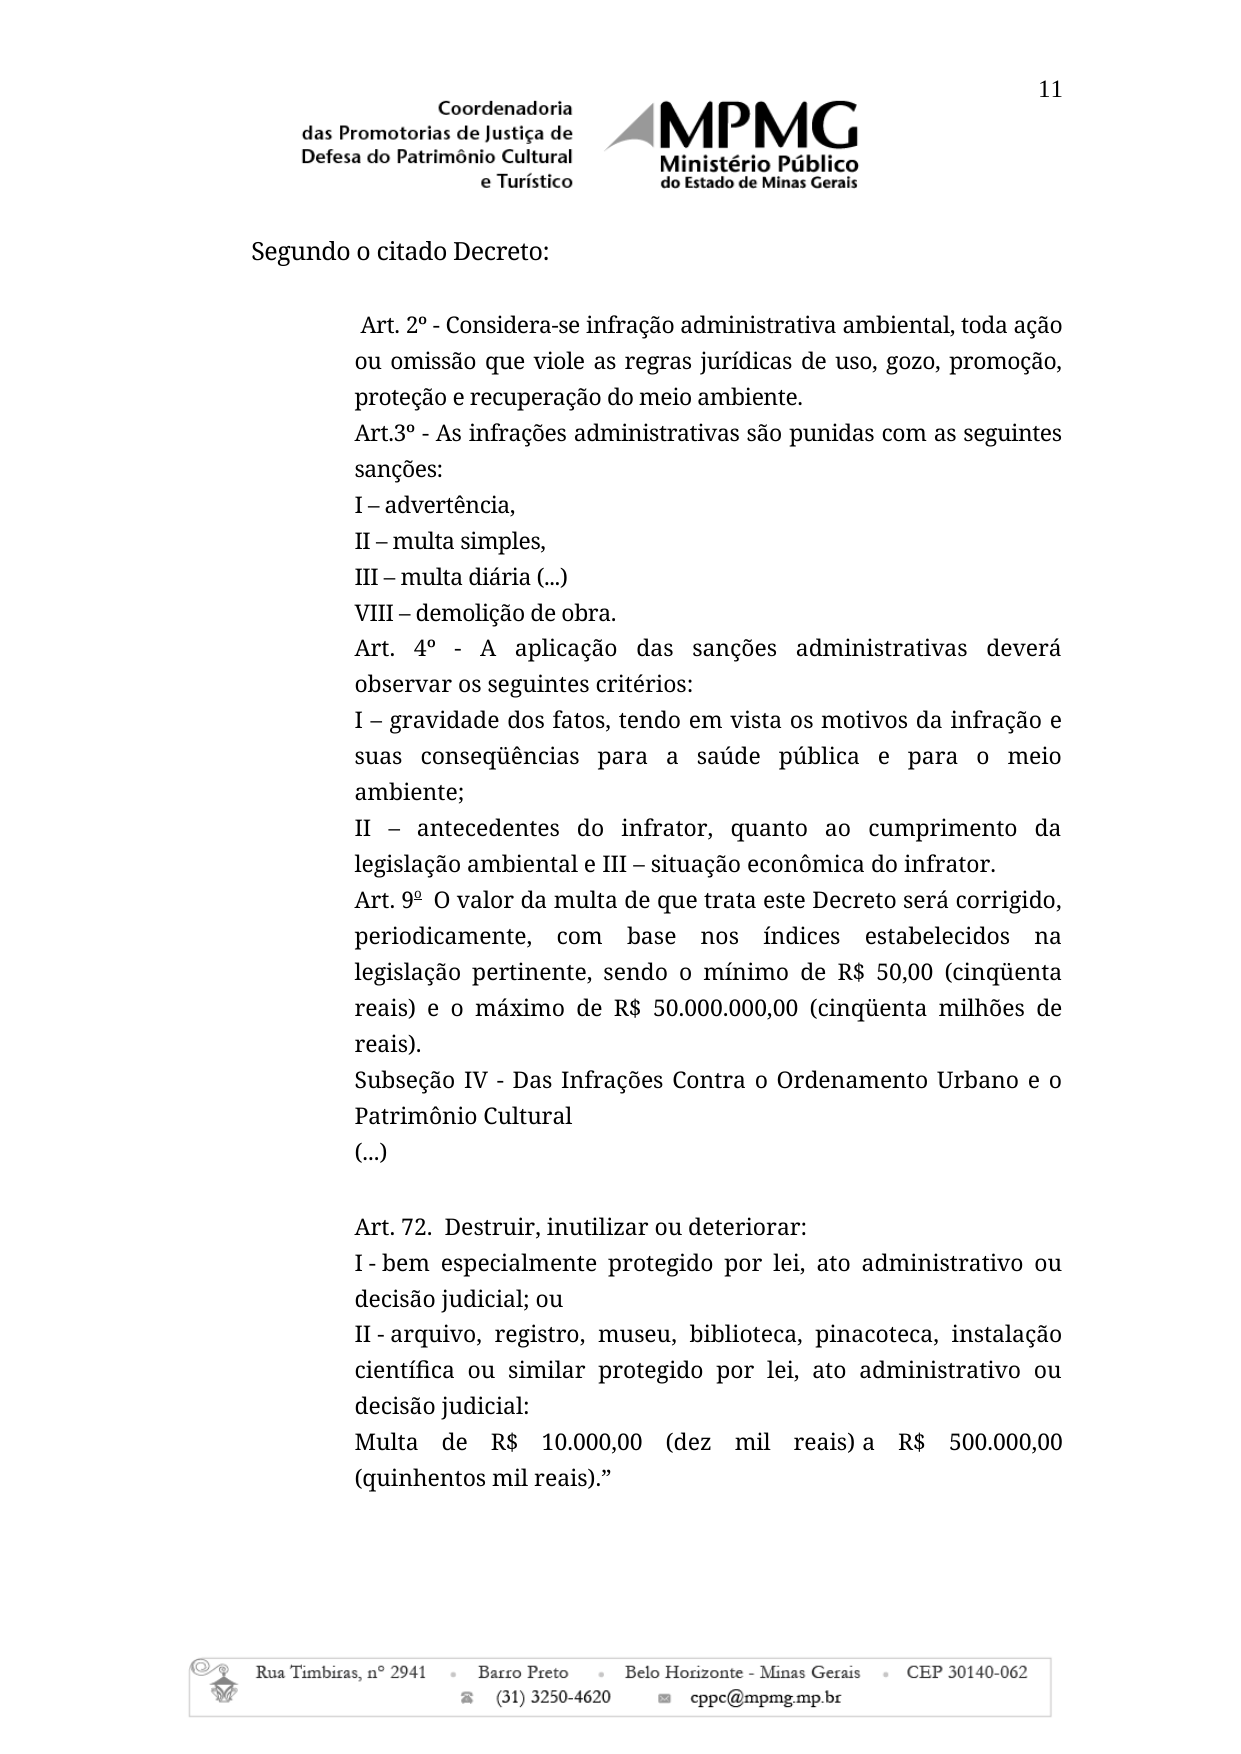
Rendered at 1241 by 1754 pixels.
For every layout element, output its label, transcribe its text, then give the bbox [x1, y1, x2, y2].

text (...) [354, 1136, 1063, 1167]
picture [177, 73, 1053, 205]
text Art.3º - As infrações administrativas são punidas com as seguintes sanções: [354, 417, 1063, 484]
text II – multa simples, [354, 524, 1063, 556]
text I – advertência, [354, 489, 1063, 520]
text Art. 2º - Considera-se infração administrativa ambiental, toda ação ou omissão que viole as regras jurídicas de uso, gozo, promoção, proteção e recuperação do meio ambiente. [354, 309, 1063, 412]
text VIII – demolição de obra. [354, 596, 1063, 628]
text I – gravidade dos fatos, tendo em vista os motivos da infração e suas conseqüências para a saúde pública e para o meio ambiente; [354, 704, 1063, 807]
text II - arquivo, registro, museu, biblioteca, pinacoteca, instalação científica ou similar protegido por lei, ato administrativo ou decisão judicial: [354, 1318, 1063, 1422]
text Art. 4º - A aplicação das sanções administrativas deverá observar os seguintes critérios: [354, 632, 1063, 699]
text II – antecedentes do infrator, quanto ao cumprimento da legislação ambiental e III – situação econômica do infrator. [354, 812, 1063, 879]
text III – multa diária (...) [354, 561, 1063, 592]
text Multa de R$ 10.000,00 (dez mil reais) a R$ 500.000,00 (quinhentos mil reais).” [354, 1426, 1063, 1493]
text Subseção IV - Das Infrações Contra o Ordenamento Urbano e o Patrimônio Cultural [354, 1064, 1063, 1131]
picture [177, 1649, 1062, 1724]
text Art. 72. Destruir, inutilizar ou deteriorar: [354, 1211, 1063, 1242]
text I - bem especialmente protegido por lei, ato administrativo ou decisão judicial; ou [354, 1247, 1063, 1314]
text Art. 9o O valor da multa de que trata este Decreto será corrigido, periodicamente, com base nos índices estabelecidos na legislação pertinente, sendo o mínimo de R$ 50,00 (cinqüenta reais) e o máximo de R$ 50.000.000,00 (cinqüenta milhões de reais). [354, 884, 1063, 1059]
text Segundo o citado Decreto: [177, 234, 1063, 268]
